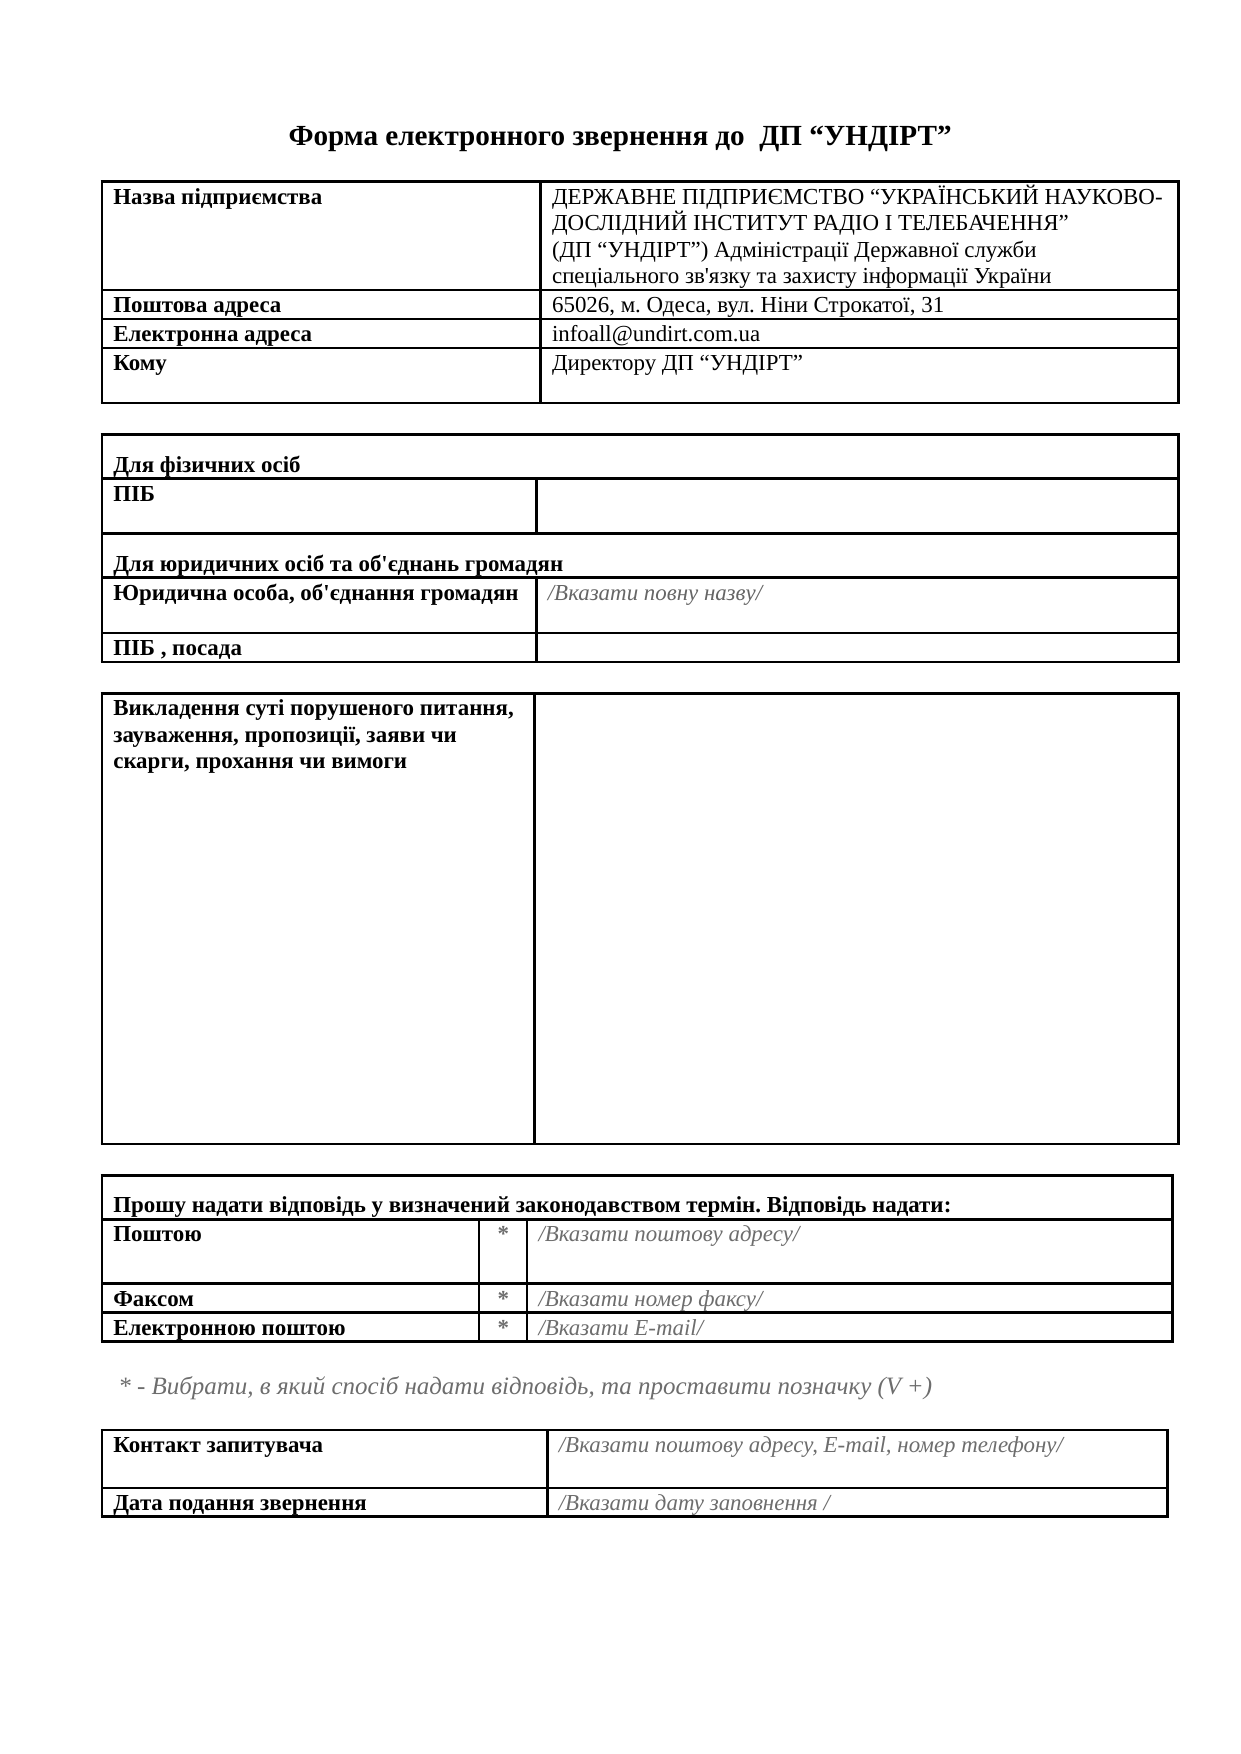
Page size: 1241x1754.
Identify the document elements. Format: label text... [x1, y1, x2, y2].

text * - Вибрати, в який спосіб надати відповідь, та проставити позначку (V +) [118, 1371, 1122, 1400]
table_cell Електронною поштою [103, 1314, 478, 1340]
table_header Прошу надати відповідь у визначений законодавством термін. Відповідь надати: [103, 1177, 1171, 1218]
table_cell [538, 480, 1177, 532]
table_cell ПІБ , посада [103, 634, 535, 661]
table_cell [538, 634, 1177, 661]
table_cell Поштою [103, 1221, 478, 1282]
table_cell /Вказати E-mail/ [528, 1314, 1171, 1340]
text Форма електронного звернення до ДП “УНДІРТ” [118, 118, 1122, 152]
table_cell Електронна адреса [103, 320, 539, 346]
table_header ДЕРЖАВНЕ ПІДПРИЄМСТВО “УКРАЇНСЬКИЙ НАУКОВО-ДОСЛІДНИЙ ІНСТИТУТ РАДІО І ТЕЛЕБАЧЕННЯ” (ДП “УНДІРТ”) Адміністрації Державної служби спеціального зв'язку та захисту інформації України [542, 183, 1177, 288]
table_header Для фізичних осіб [103, 436, 1177, 477]
table_cell /Вказати поштову адресу/ [528, 1221, 1171, 1282]
table_cell * [480, 1285, 526, 1311]
table_header Назва підприємства [103, 183, 539, 288]
table_cell * [480, 1314, 526, 1340]
table_cell infoall@undirt.com.ua [542, 320, 1177, 346]
table_cell Юридична особа, об'єднання громадян [103, 579, 535, 632]
table_header Контакт запитувача [103, 1431, 546, 1486]
table_cell ПІБ [103, 480, 535, 532]
table_cell Кому [103, 349, 539, 402]
table_cell Поштова адреса [103, 291, 539, 317]
table_cell Для юридичних осіб та об'єднань громадян [103, 535, 1177, 576]
table_cell * [480, 1221, 526, 1282]
table_cell Факсом [103, 1285, 478, 1311]
table_cell /Вказати дату заповнення / [549, 1489, 1166, 1515]
table_cell Дата подання звернення [103, 1489, 546, 1515]
table_cell /Вказати повну назву/ [538, 579, 1177, 632]
table_header [536, 695, 1177, 1142]
table_header /Вказати поштову адресу, Е-mail, номер телефону/ [549, 1431, 1166, 1486]
table_cell /Вказати номер факсу/ [528, 1285, 1171, 1311]
table_cell 65026, м. Одеса, вул. Ніни Строкатої, 31 [542, 291, 1177, 317]
table_header Викладення суті порушеного питання, зауваження, пропозиції, заяви чи скарги, прохання чи вимоги [103, 695, 533, 1142]
table_cell Директору ДП “УНДІРТ” [542, 349, 1177, 402]
